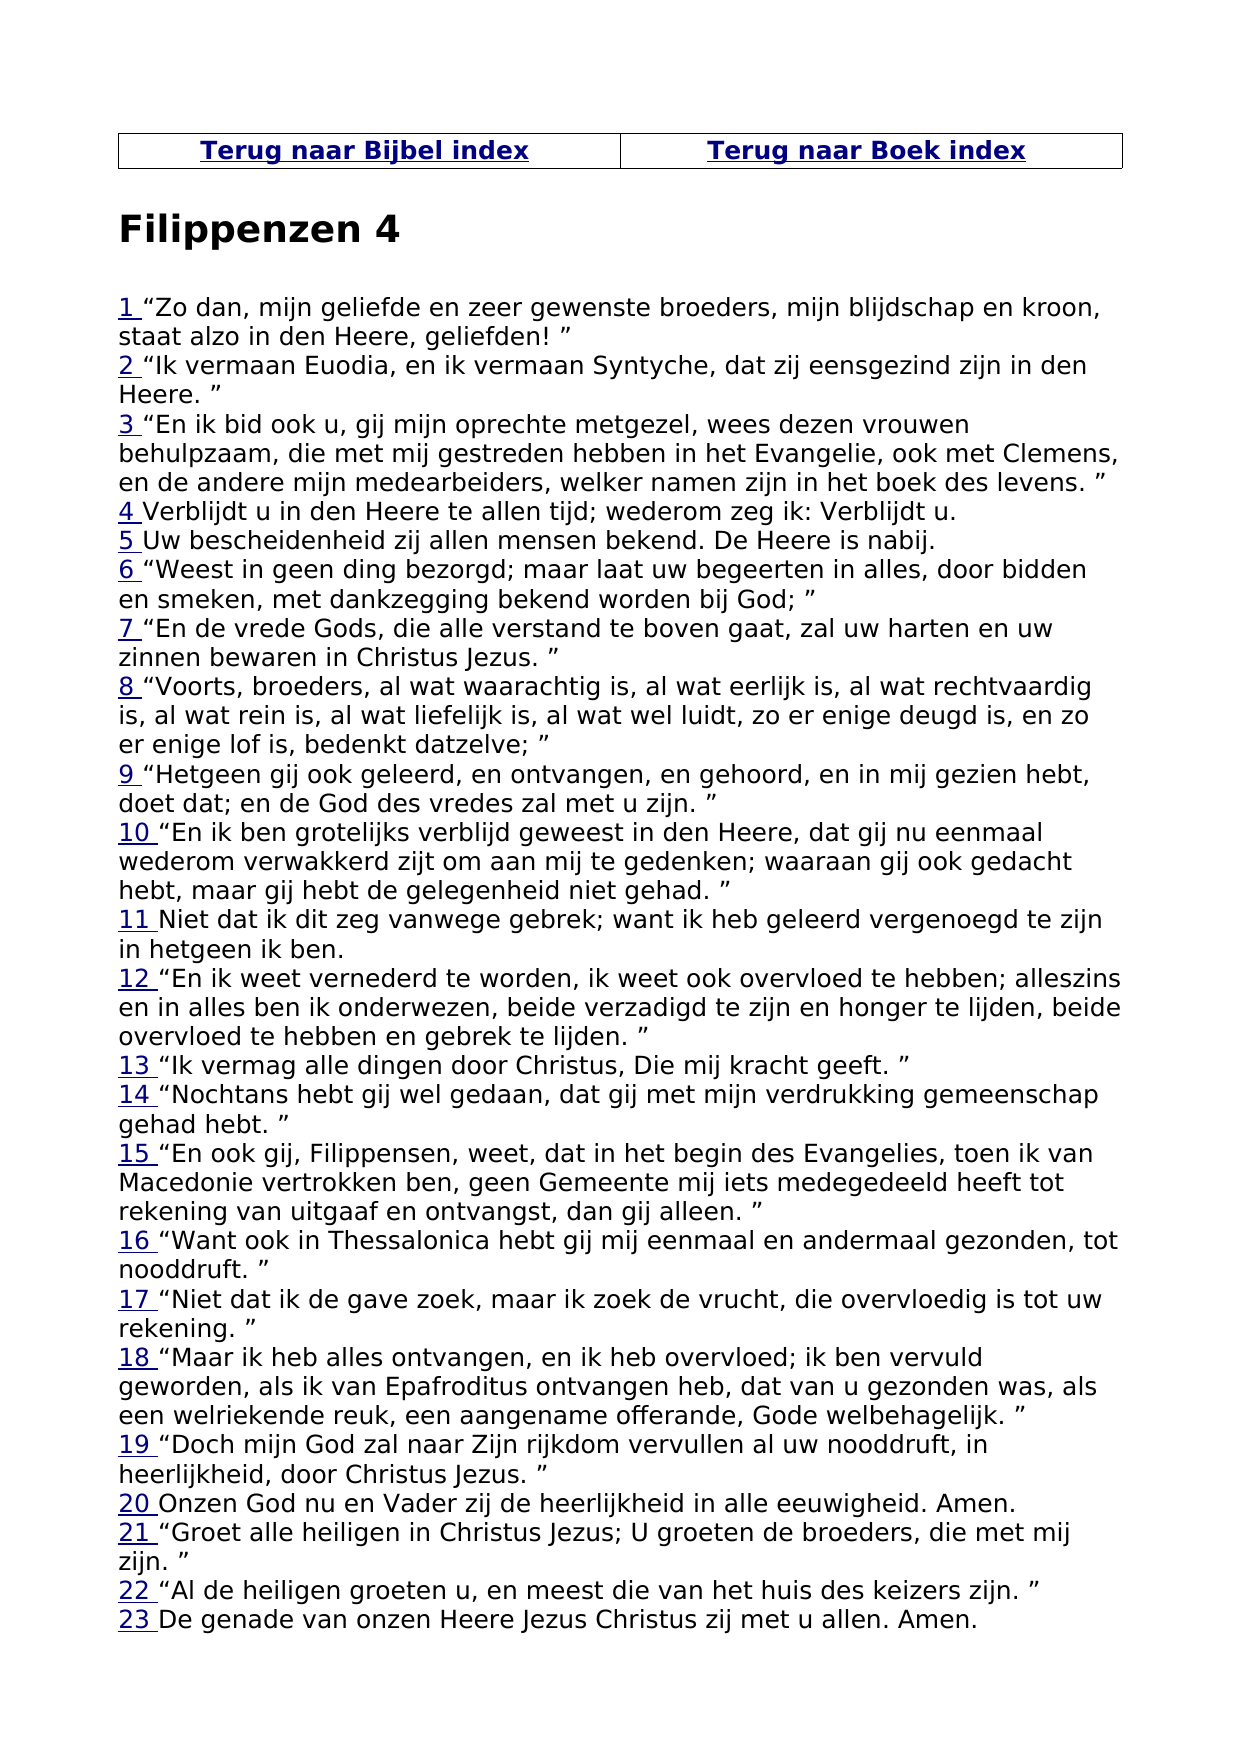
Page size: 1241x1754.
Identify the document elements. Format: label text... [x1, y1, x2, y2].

subtitle Filippenzen 4 [118, 208, 1122, 252]
table_header Terug naar Boek index [621, 134, 1122, 168]
text 1 “Zo dan, mijn geliefde en zeer gewenste broeders, mijn blijdschap en kroon, staat alzo in den Heere, geliefden! ” 2 “Ik vermaan Euodia, en ik vermaan Syntyche, dat zij eensgezind zijn in den Heere. ” 3 “En ik bid ook u, gij mijn oprechte metgezel, wees dezen vrouwen behulpzaam, die met mij gestreden hebben in het Evangelie, ook met Clemens, en de andere mijn medearbeiders, welker namen zijn in het boek des levens. ” 4 Verblijdt u in den Heere te allen tijd; wederom zeg ik: Verblijdt u. 5 Uw bescheidenheid zij allen mensen bekend. De Heere is nabij. 6 “Weest in geen ding bezorgd; maar laat uw begeerten in alles, door bidden en smeken, met dankzegging bekend worden bij God; ” 7 “En de vrede Gods, die alle verstand te boven gaat, zal uw harten en uw zinnen bewaren in Christus Jezus. ” 8 “Voorts, broeders, al wat waarachtig is, al wat eerlijk is, al wat rechtvaardig is, al wat rein is, al wat liefelijk is, al wat wel luidt, zo er enige deugd is, en zo er enige lof is, bedenkt datzelve; ” 9 “Hetgeen gij ook geleerd, en ontvangen, en gehoord, en in mij gezien hebt, doet dat; en de God des vredes zal met u zijn. ” 10 “En ik ben grotelijks verblijd geweest in den Heere, dat gij nu eenmaal wederom verwakkerd zijt om aan mij te gedenken; waaraan gij ook gedacht hebt, maar gij hebt de gelegenheid niet gehad. ” 11 Niet dat ik dit zeg vanwege gebrek; want ik heb geleerd vergenoegd te zijn in hetgeen ik ben. 12 “En ik weet vernederd te worden, ik weet ook overvloed te hebben; alleszins en in alles ben ik onderwezen, beide verzadigd te zijn en honger te lijden, beide overvloed te hebben en gebrek te lijden. ” 13 “Ik vermag alle dingen door Christus, Die mij kracht geeft. ” 14 “Nochtans hebt gij wel gedaan, dat gij met mijn verdrukking gemeenschap gehad hebt. ” 15 “En ook gij, Filippensen, weet, dat in het begin des Evangelies, toen ik van Macedonie vertrokken ben, geen Gemeente mij iets medegedeeld heeft tot rekening van uitgaaf en ontvangst, dan gij alleen. ” 16 “Want ook in Thessalonica hebt gij mij eenmaal en andermaal gezonden, tot nooddruft. ” 17 “Niet dat ik de gave zoek, maar ik zoek de vrucht, die overvloedig is tot uw rekening. ” 18 “Maar ik heb alles ontvangen, en ik heb overvloed; ik ben vervuld geworden, als ik van Epafroditus ontvangen heb, dat van u gezonden was, als een welriekende reuk, een aangename offerande, Gode welbehagelijk. ” 19 “Doch mijn God zal naar Zijn rijkdom vervullen al uw nooddruft, in heerlijkheid, door Christus Jezus. ” 20 Onzen God nu en Vader zij de heerlijkheid in alle eeuwigheid. Amen. 21 “Groet alle heiligen in Christus Jezus; U groeten de broeders, die met mij zijn. ” 22 “Al de heiligen groeten u, en meest die van het huis des keizers zijn. ” 23 De genade van onzen Heere Jezus Christus zij met u allen. Amen. [118, 264, 1122, 1635]
table_header Terug naar Bijbel index [119, 134, 620, 168]
